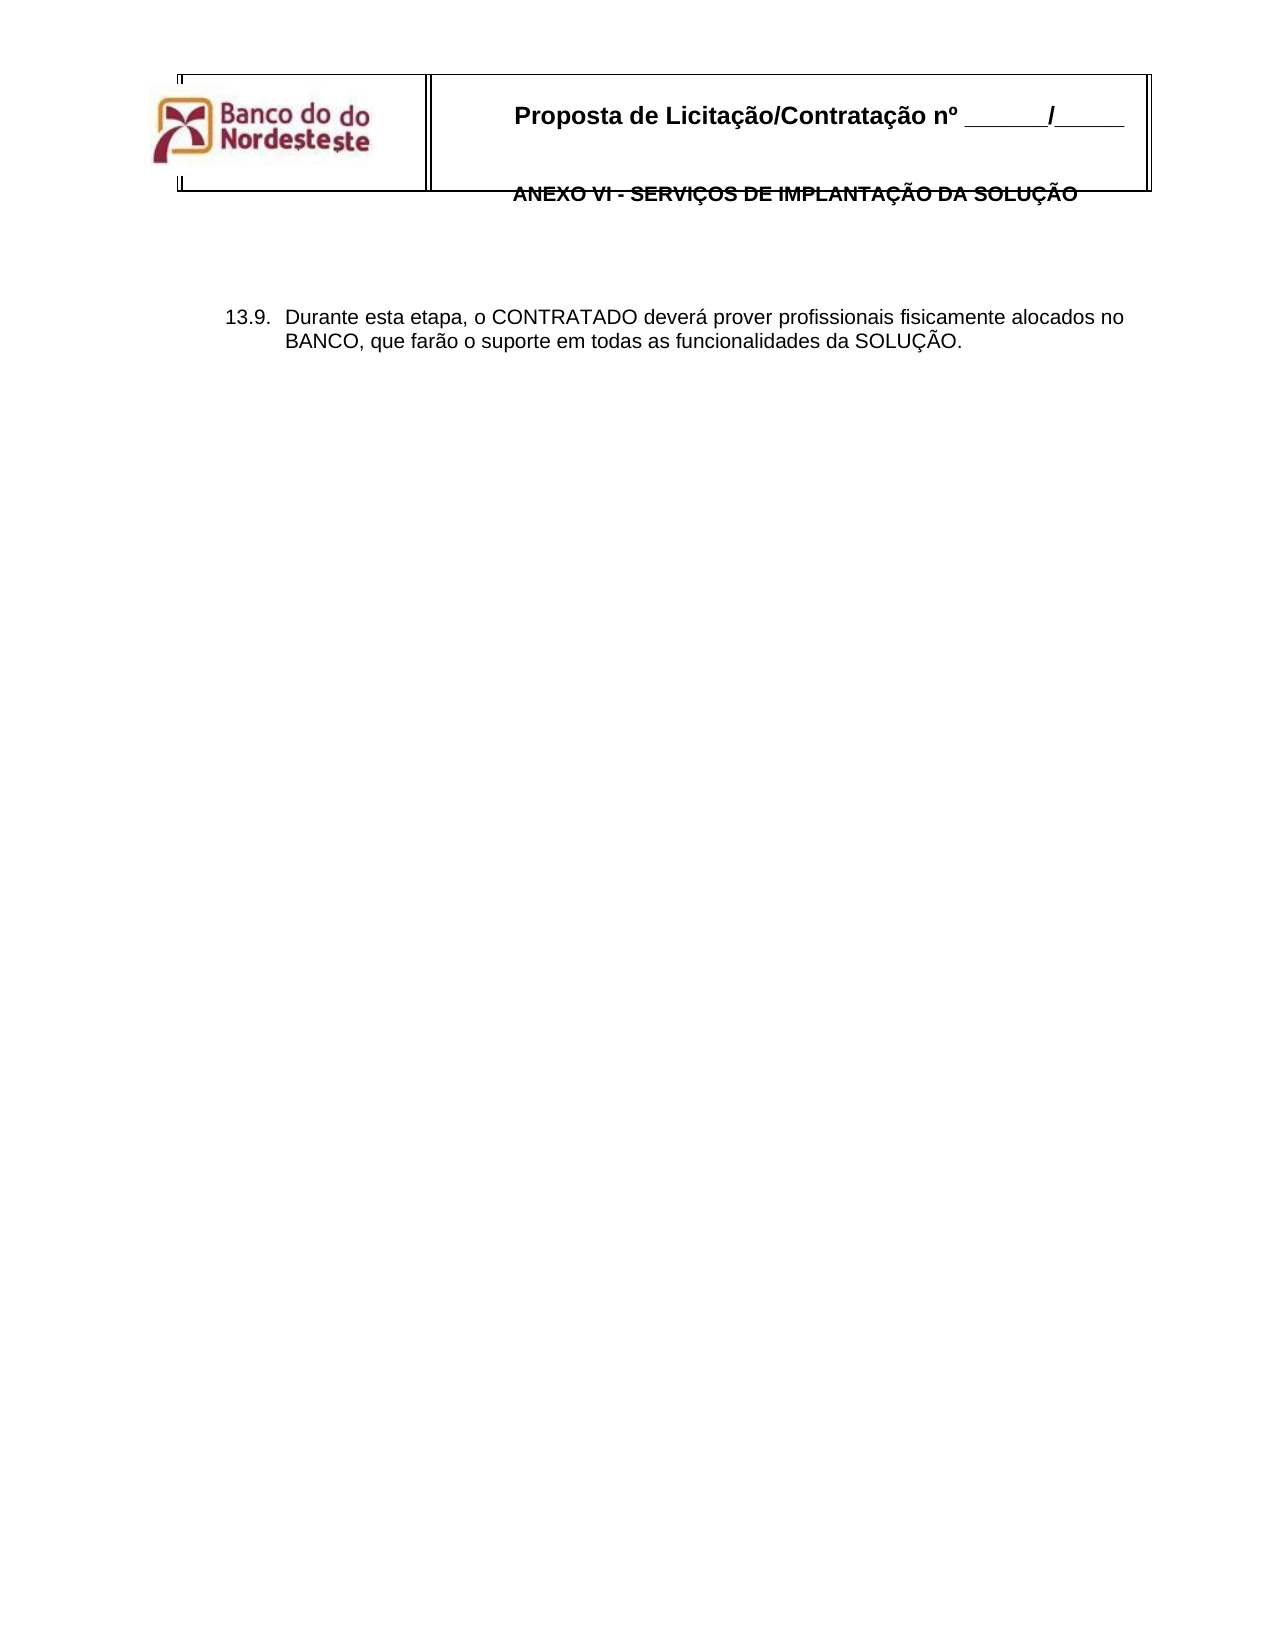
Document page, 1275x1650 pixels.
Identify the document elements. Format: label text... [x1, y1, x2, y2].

text ANEXO VI - SERVIÇOS DE IMPLANTAÇÃO DA SOLUÇÃO [150, 182, 1078, 206]
picture [150, 84, 373, 178]
list Durante esta etapa, o CONTRATADO deverá prover profissionais fisicamente alocados no BANCO, que farão o suporte em todas as funcionalidades da SOLUÇÃO. [225, 306, 1125, 353]
